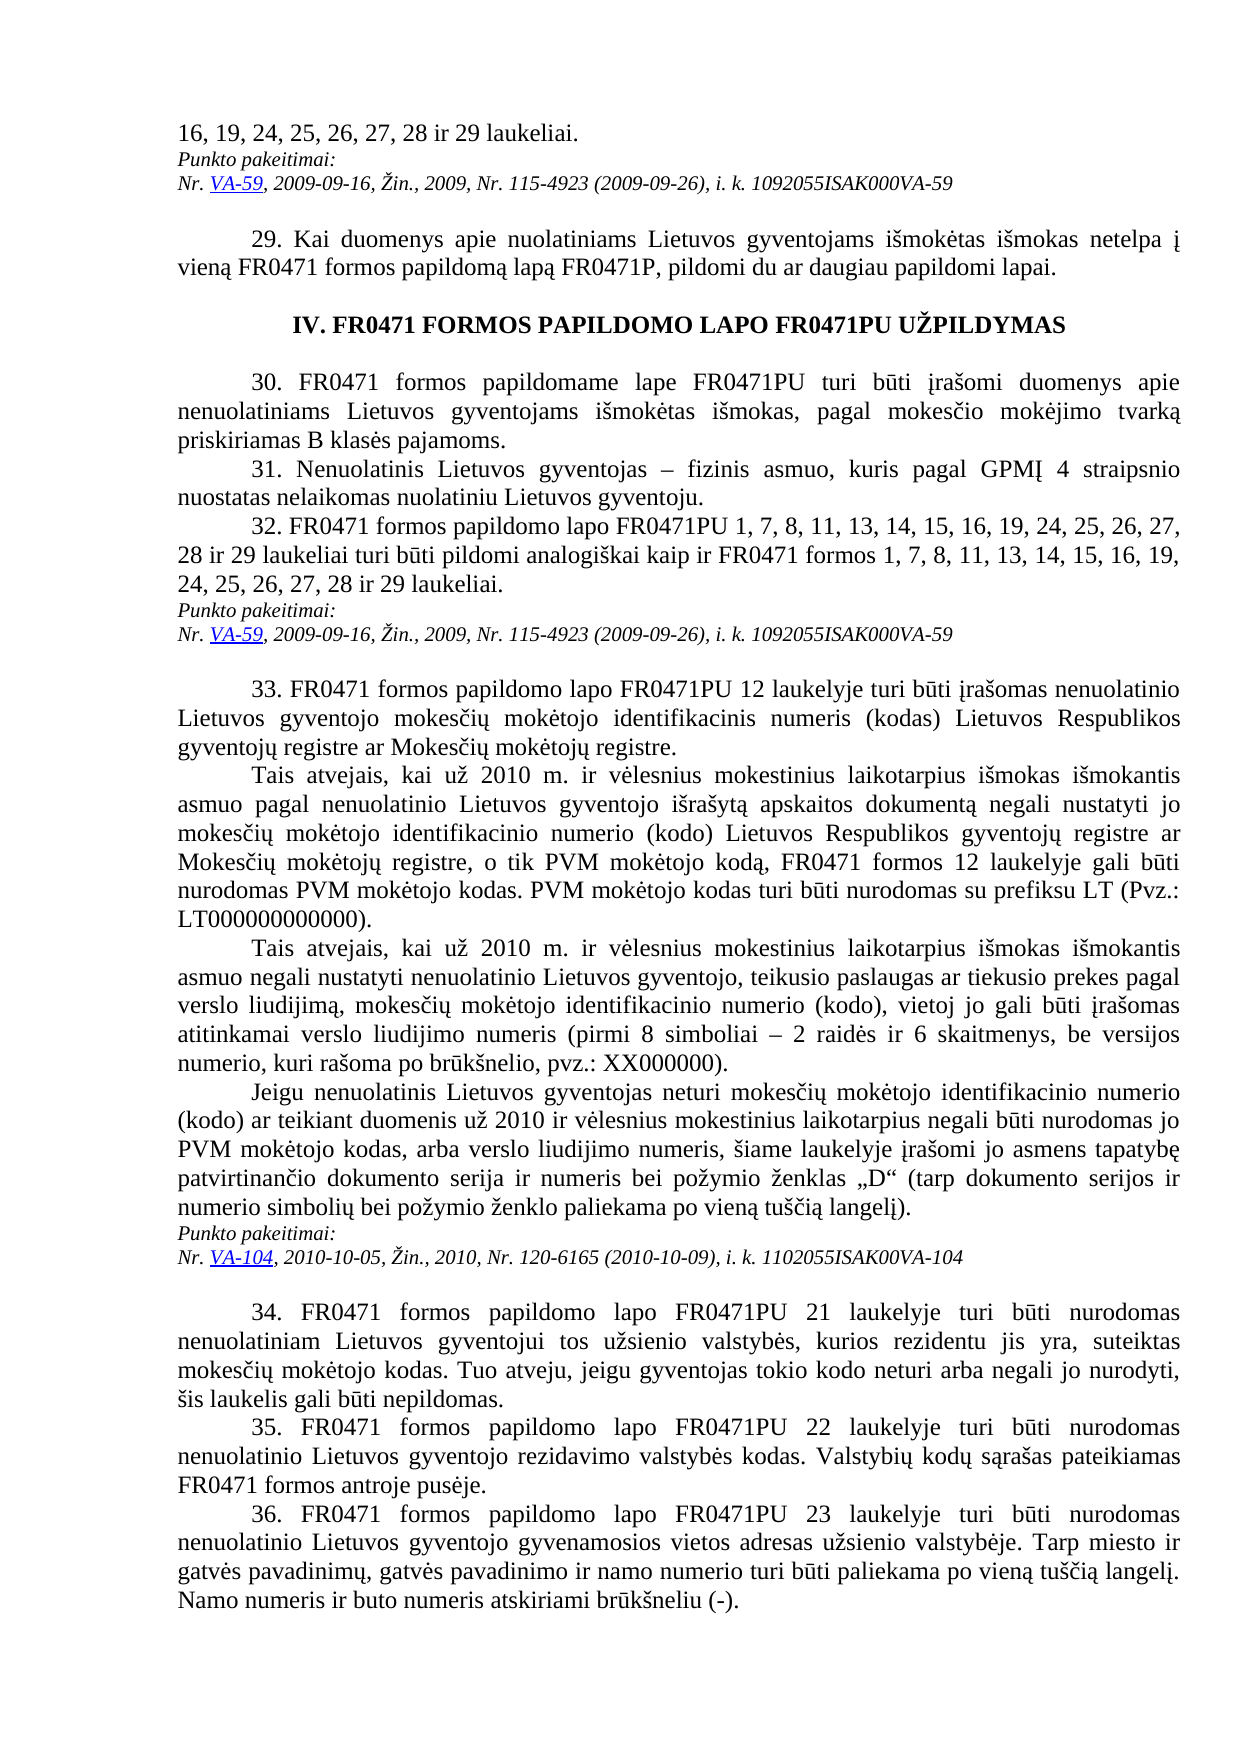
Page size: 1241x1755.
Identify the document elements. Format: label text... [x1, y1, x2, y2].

text 32. FR0471 formos papildomo lapo FR0471PU 1, 7, 8, 11, 13, 14, 15, 16, 19, 24, 25, 26, 27, 28 ir 29 laukeliai turi būti pildomi analogiškai kaip ir FR0471 formos 1, 7, 8, 11, 13, 14, 15, 16, 19, 24, 25, 26, 27, 28 ir 29 laukeliai. [177, 511, 1181, 597]
text Nr. VA-59, 2009-09-16, Žin., 2009, Nr. 115-4923 (2009-09-26), i. k. 1092055ISAK000VA-59 [177, 622, 1181, 646]
text Nr. VA-59, 2009-09-16, Žin., 2009, Nr. 115-4923 (2009-09-26), i. k. 1092055ISAK000VA-59 [177, 171, 1181, 195]
text 30. FR0471 formos papildomame lape FR0471PU turi būti įrašomi duomenys apie nenuolatiniams Lietuvos gyventojams išmokėtas išmokas, pagal mokesčio mokėjimo tvarką priskiriamas B klasės pajamoms. [177, 367, 1181, 454]
text Punkto pakeitimai: [177, 147, 1181, 171]
text 35. FR0471 formos papildomo lapo FR0471PU 22 laukelyje turi būti nurodomas nenuolatinio Lietuvos gyventojo rezidavimo valstybės kodas. Valstybių kodų sąrašas pateikiamas FR0471 formos antroje pusėje. [177, 1412, 1181, 1499]
text 31. Nenuolatinis Lietuvos gyventojas – fizinis asmuo, kuris pagal GPMĮ 4 straipsnio nuostatas nelaikomas nuolatiniu Lietuvos gyventoju. [177, 454, 1181, 511]
text 29. Kai duomenys apie nuolatiniams Lietuvos gyventojams išmokėtas išmokas netelpa į vieną FR0471 formos papildomą lapą FR0471P, pildomi du ar daugiau papildomi lapai. [177, 224, 1181, 281]
text 16, 19, 24, 25, 26, 27, 28 ir 29 laukeliai. [177, 118, 1181, 147]
text 33. FR0471 formos papildomo lapo FR0471PU 12 laukelyje turi būti įrašomas nenuolatinio Lietuvos gyventojo mokesčių mokėtojo identifikacinis numeris (kodas) Lietuvos Respublikos gyventojų registre ar Mokesčių mokėtojų registre. [177, 674, 1181, 761]
text Tais atvejais, kai už 2010 m. ir vėlesnius mokestinius laikotarpius išmokas išmokantis asmuo pagal nenuolatinio Lietuvos gyventojo išrašytą apskaitos dokumentą negali nustatyti jo mokesčių mokėtojo identifikacinio numerio (kodo) Lietuvos Respublikos gyventojų registre ar Mokesčių mokėtojų registre, o tik PVM mokėtojo kodą, FR0471 formos 12 laukelyje gali būti nurodomas PVM mokėtojo kodas. PVM mokėtojo kodas turi būti nurodomas su prefiksu LT (Pvz.: LT000000000000). [177, 761, 1181, 933]
text Punkto pakeitimai: [177, 597, 1181, 622]
text Tais atvejais, kai už 2010 m. ir vėlesnius mokestinius laikotarpius išmokas išmokantis asmuo negali nustatyti nenuolatinio Lietuvos gyventojo, teikusio paslaugas ar tiekusio prekes pagal verslo liudijimą, mokesčių mokėtojo identifikacinio numerio (kodo), vietoj jo gali būti įrašomas atitinkamai verslo liudijimo numeris (pirmi 8 simboliai – 2 raidės ir 6 skaitmenys, be versijos numerio, kuri rašoma po brūkšnelio, pvz.: XX000000). [177, 933, 1181, 1077]
text 36. FR0471 formos papildomo lapo FR0471PU 23 laukelyje turi būti nurodomas nenuolatinio Lietuvos gyventojo gyvenamosios vietos adresas užsienio valstybėje. Tarp miesto ir gatvės pavadinimų, gatvės pavadinimo ir namo numerio turi būti paliekama po vieną tuščią langelį. Namo numeris ir buto numeris atskiriami brūkšneliu (-). [177, 1499, 1181, 1614]
text 34. FR0471 formos papildomo lapo FR0471PU 21 laukelyje turi būti nurodomas nenuolatiniam Lietuvos gyventojui tos užsienio valstybės, kurios rezidentu jis yra, suteiktas mokesčių mokėtojo kodas. Tuo atveju, jeigu gyventojas tokio kodo neturi arba negali jo nurodyti, šis laukelis gali būti nepildomas. [177, 1297, 1181, 1412]
text Jeigu nenuolatinis Lietuvos gyventojas neturi mokesčių mokėtojo identifikacinio numerio (kodo) ar teikiant duomenis už 2010 ir vėlesnius mokestinius laikotarpius negali būti nurodomas jo PVM mokėtojo kodas, arba verslo liudijimo numeris, šiame laukelyje įrašomi jo asmens tapatybę patvirtinančio dokumento serija ir numeris bei požymio ženklas „D“ (tarp dokumento serijos ir numerio simbolių bei požymio ženklo paliekama po vieną tuščią langelį). [177, 1077, 1181, 1221]
text IV. FR0471 FORMOS PAPILDOMO LAPO FR0471PU UŽPILDYMAS [177, 310, 1181, 339]
text Nr. VA-104, 2010-10-05, Žin., 2010, Nr. 120-6165 (2010-10-09), i. k. 1102055ISAK00VA-104 [177, 1245, 1181, 1269]
text Punkto pakeitimai: [177, 1221, 1181, 1245]
